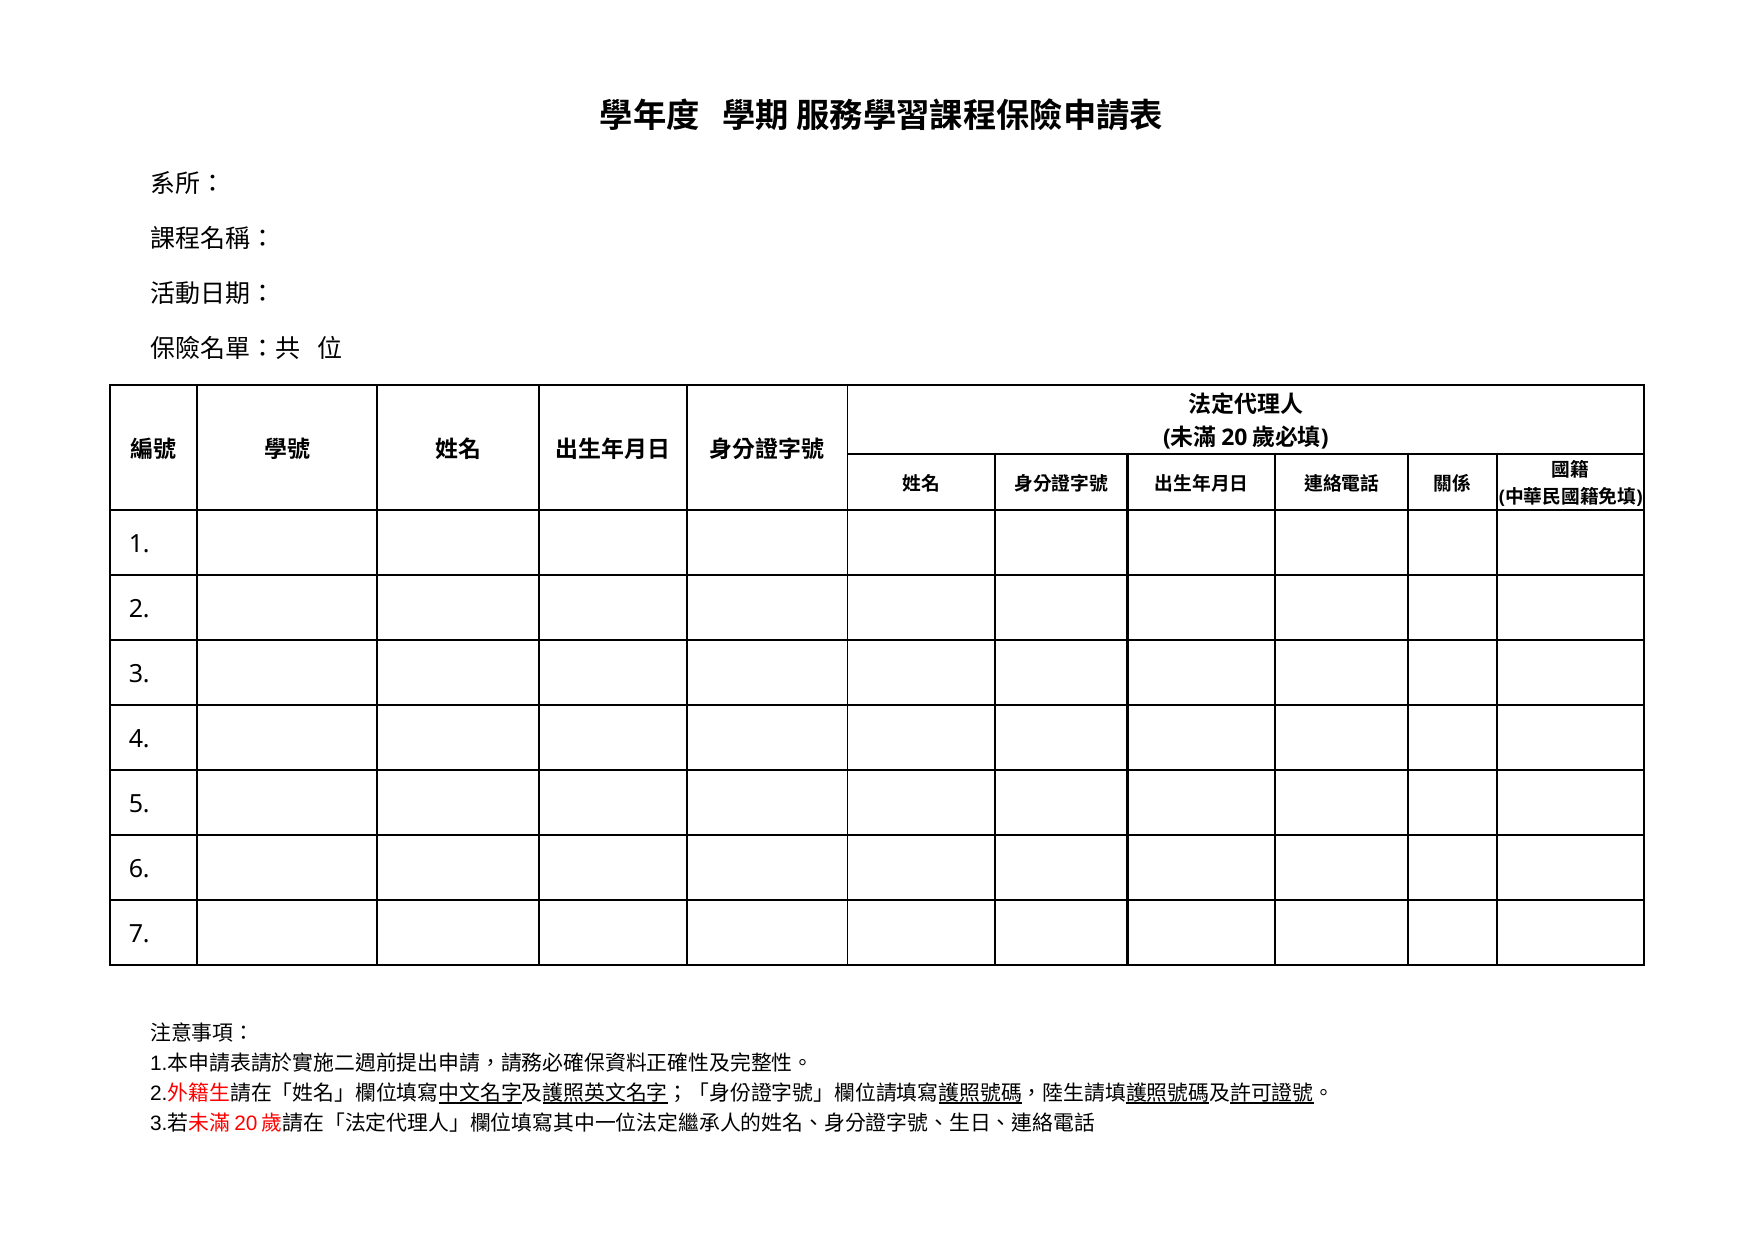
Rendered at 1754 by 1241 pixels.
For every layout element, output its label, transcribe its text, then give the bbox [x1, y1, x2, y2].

table_cell [1129, 576, 1274, 639]
table_cell [198, 706, 376, 769]
table_cell [1276, 706, 1407, 769]
table_cell 連絡電話 [1276, 455, 1407, 509]
table_cell [848, 901, 994, 964]
table_cell [1129, 901, 1274, 964]
text 系所： [150, 164, 1604, 200]
table_cell [688, 836, 847, 899]
table_cell [688, 641, 847, 704]
table_cell [540, 901, 686, 964]
table_cell [1276, 836, 1407, 899]
table_cell [111, 706, 196, 769]
table_cell [198, 836, 376, 899]
table_cell [688, 576, 847, 639]
table_cell [848, 576, 994, 639]
table_cell [1498, 511, 1643, 574]
table_cell [1276, 511, 1407, 574]
table_cell [111, 901, 196, 964]
table_cell [1409, 836, 1496, 899]
table_cell [688, 901, 847, 964]
table_cell [1129, 511, 1274, 574]
table_cell [848, 706, 994, 769]
table_cell [996, 511, 1126, 574]
table_cell 身分證字號 [996, 455, 1126, 509]
table_cell [111, 576, 196, 639]
table_cell [540, 771, 686, 834]
table_cell [1498, 641, 1643, 704]
table_cell [111, 511, 196, 574]
table_cell [378, 511, 538, 574]
table_cell [1409, 511, 1496, 574]
table_cell [1498, 901, 1643, 964]
table_cell 出生年月日 [1129, 455, 1274, 509]
table_cell [1129, 641, 1274, 704]
table_cell [378, 901, 538, 964]
table_cell [378, 771, 538, 834]
table_cell [1276, 576, 1407, 639]
table_cell [996, 641, 1126, 704]
table_header 姓名 [378, 386, 538, 509]
table_cell [1409, 771, 1496, 834]
table_cell [111, 641, 196, 704]
table_cell [1498, 771, 1643, 834]
table_cell 關係 [1409, 455, 1496, 509]
table_cell [378, 576, 538, 639]
table_cell 國籍 (中華民國籍免填) [1498, 455, 1643, 509]
table_header 出生年月日 [540, 386, 686, 509]
table_cell [1129, 771, 1274, 834]
table_cell [848, 641, 994, 704]
table_cell [1276, 771, 1407, 834]
table_header 身分證字號 [688, 386, 847, 509]
table_cell [688, 771, 847, 834]
table_cell [996, 706, 1126, 769]
table_cell [111, 836, 196, 899]
table_cell [848, 836, 994, 899]
table_cell [378, 706, 538, 769]
table_cell [1498, 706, 1643, 769]
table_cell [688, 706, 847, 769]
table_cell [540, 511, 686, 574]
table_cell [1276, 901, 1407, 964]
table_cell [198, 771, 376, 834]
table_cell [1409, 576, 1496, 639]
table_cell [540, 576, 686, 639]
table_cell [996, 771, 1126, 834]
table_cell [198, 511, 376, 574]
table_cell [378, 641, 538, 704]
table_cell [540, 706, 686, 769]
table_cell [848, 511, 994, 574]
table_cell [1498, 836, 1643, 899]
table_cell [996, 836, 1126, 899]
table_header 法定代理人 (未滿20歲必填) [848, 386, 1643, 453]
table_header 編號 [111, 386, 196, 509]
table_cell [1276, 641, 1407, 704]
table_cell [996, 901, 1126, 964]
table_cell [848, 771, 994, 834]
table_cell 姓名 [848, 455, 994, 509]
table_cell [1129, 836, 1274, 899]
table_cell [198, 576, 376, 639]
table_cell [378, 836, 538, 899]
table_cell [996, 576, 1126, 639]
text 課程名稱： [150, 219, 1604, 255]
table_cell [198, 641, 376, 704]
table_cell [688, 511, 847, 574]
table_cell [1129, 706, 1274, 769]
table_cell [198, 901, 376, 964]
table_cell [540, 836, 686, 899]
table_header 學號 [198, 386, 376, 509]
table_cell [111, 771, 196, 834]
table_cell [1409, 641, 1496, 704]
table_cell [1498, 576, 1643, 639]
table_cell [1409, 706, 1496, 769]
text 保險名單：共 位 [150, 329, 1604, 365]
text 活動日期： [150, 274, 1604, 310]
table_cell [540, 641, 686, 704]
table_cell [1409, 901, 1496, 964]
